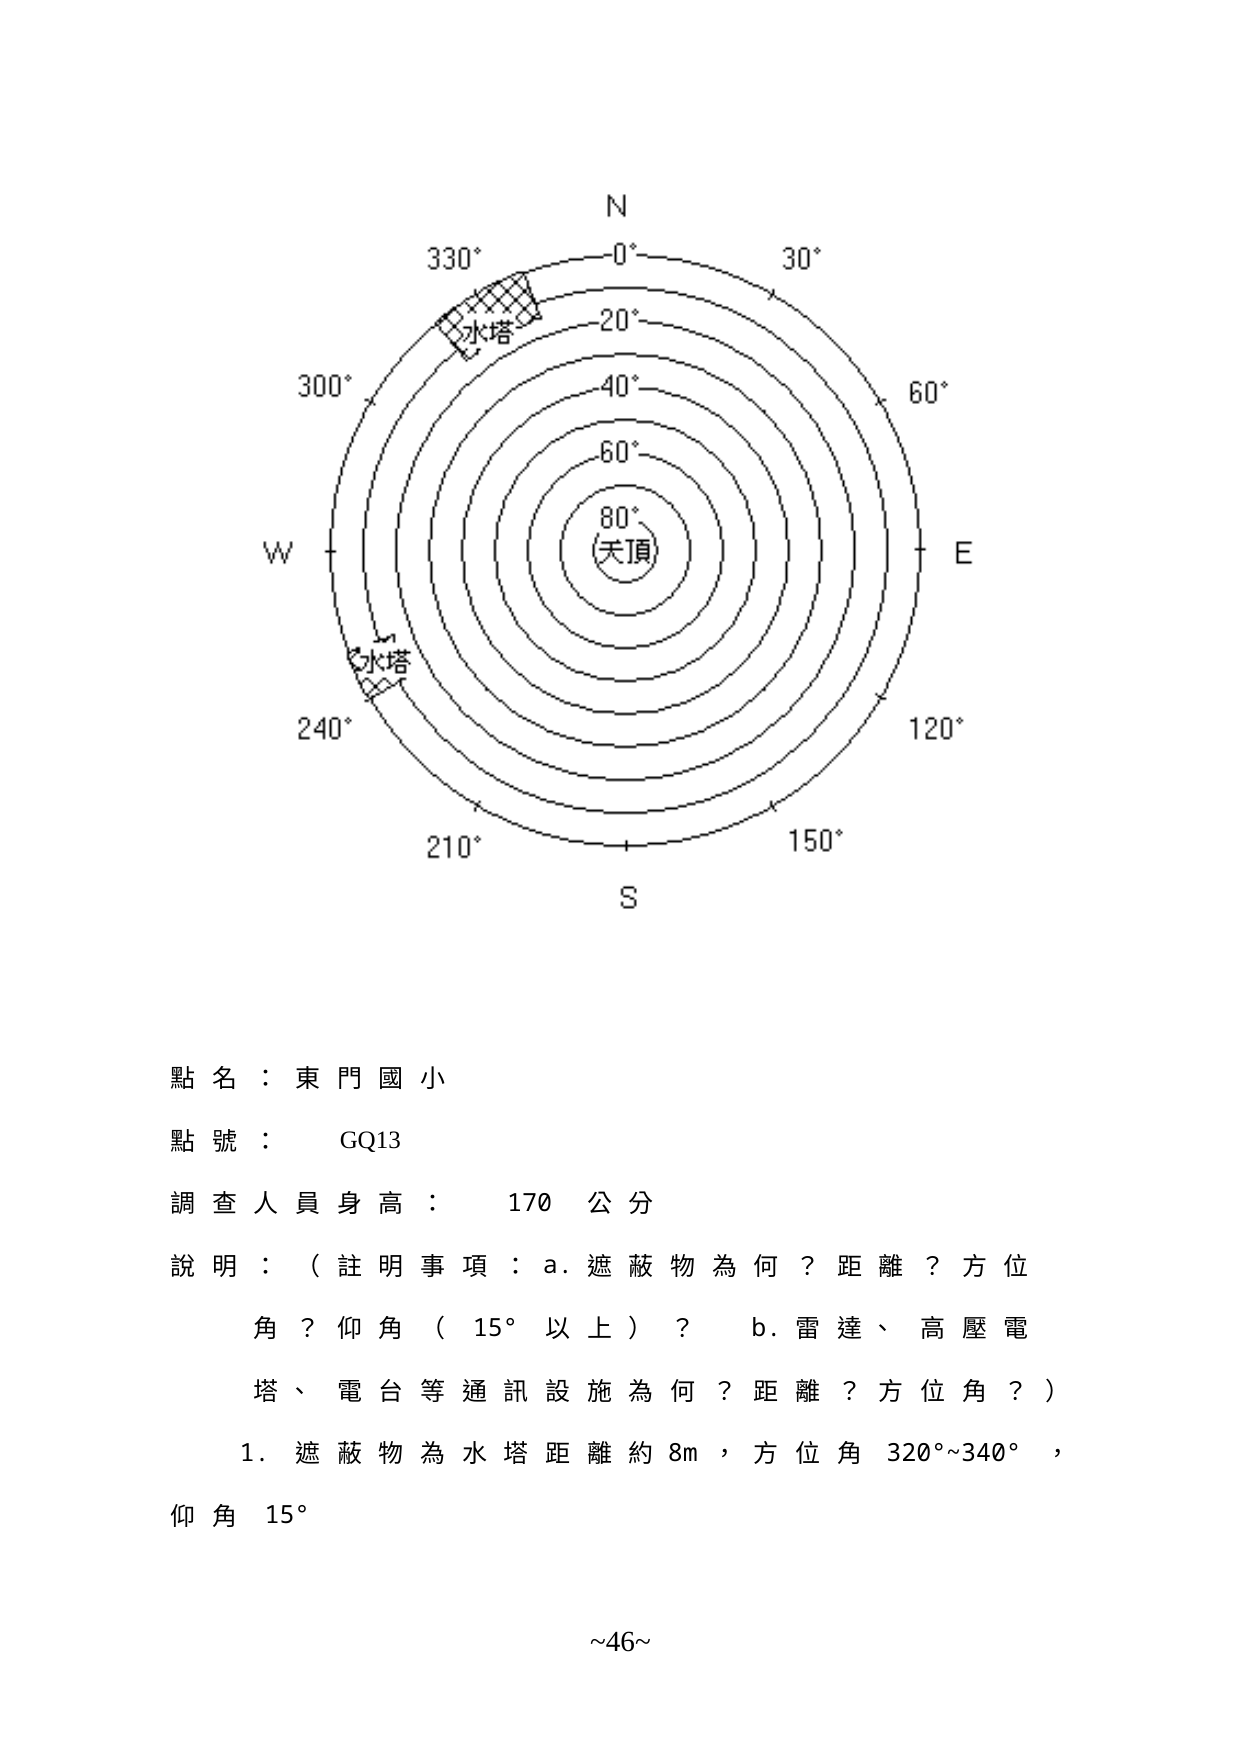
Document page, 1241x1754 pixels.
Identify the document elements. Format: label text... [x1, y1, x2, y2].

table_header 點名：東門國小 [125, 1035, 1115, 1097]
table_cell 調查人員身高： 170 公分 [125, 1160, 1115, 1222]
table_cell 說明：（註明事項：a.遮蔽物為何？距離？方位角？仰角（15°以上）？ b.雷達、高壓電塔、電台等通訊設施為何？距離？方位角？） [125, 1223, 1115, 1410]
table_cell 點號： GQ13 [125, 1098, 1115, 1160]
table_cell 1.遮蔽物為水塔距離約8m，方位角320°~340°，仰角15° [125, 1410, 1115, 1535]
